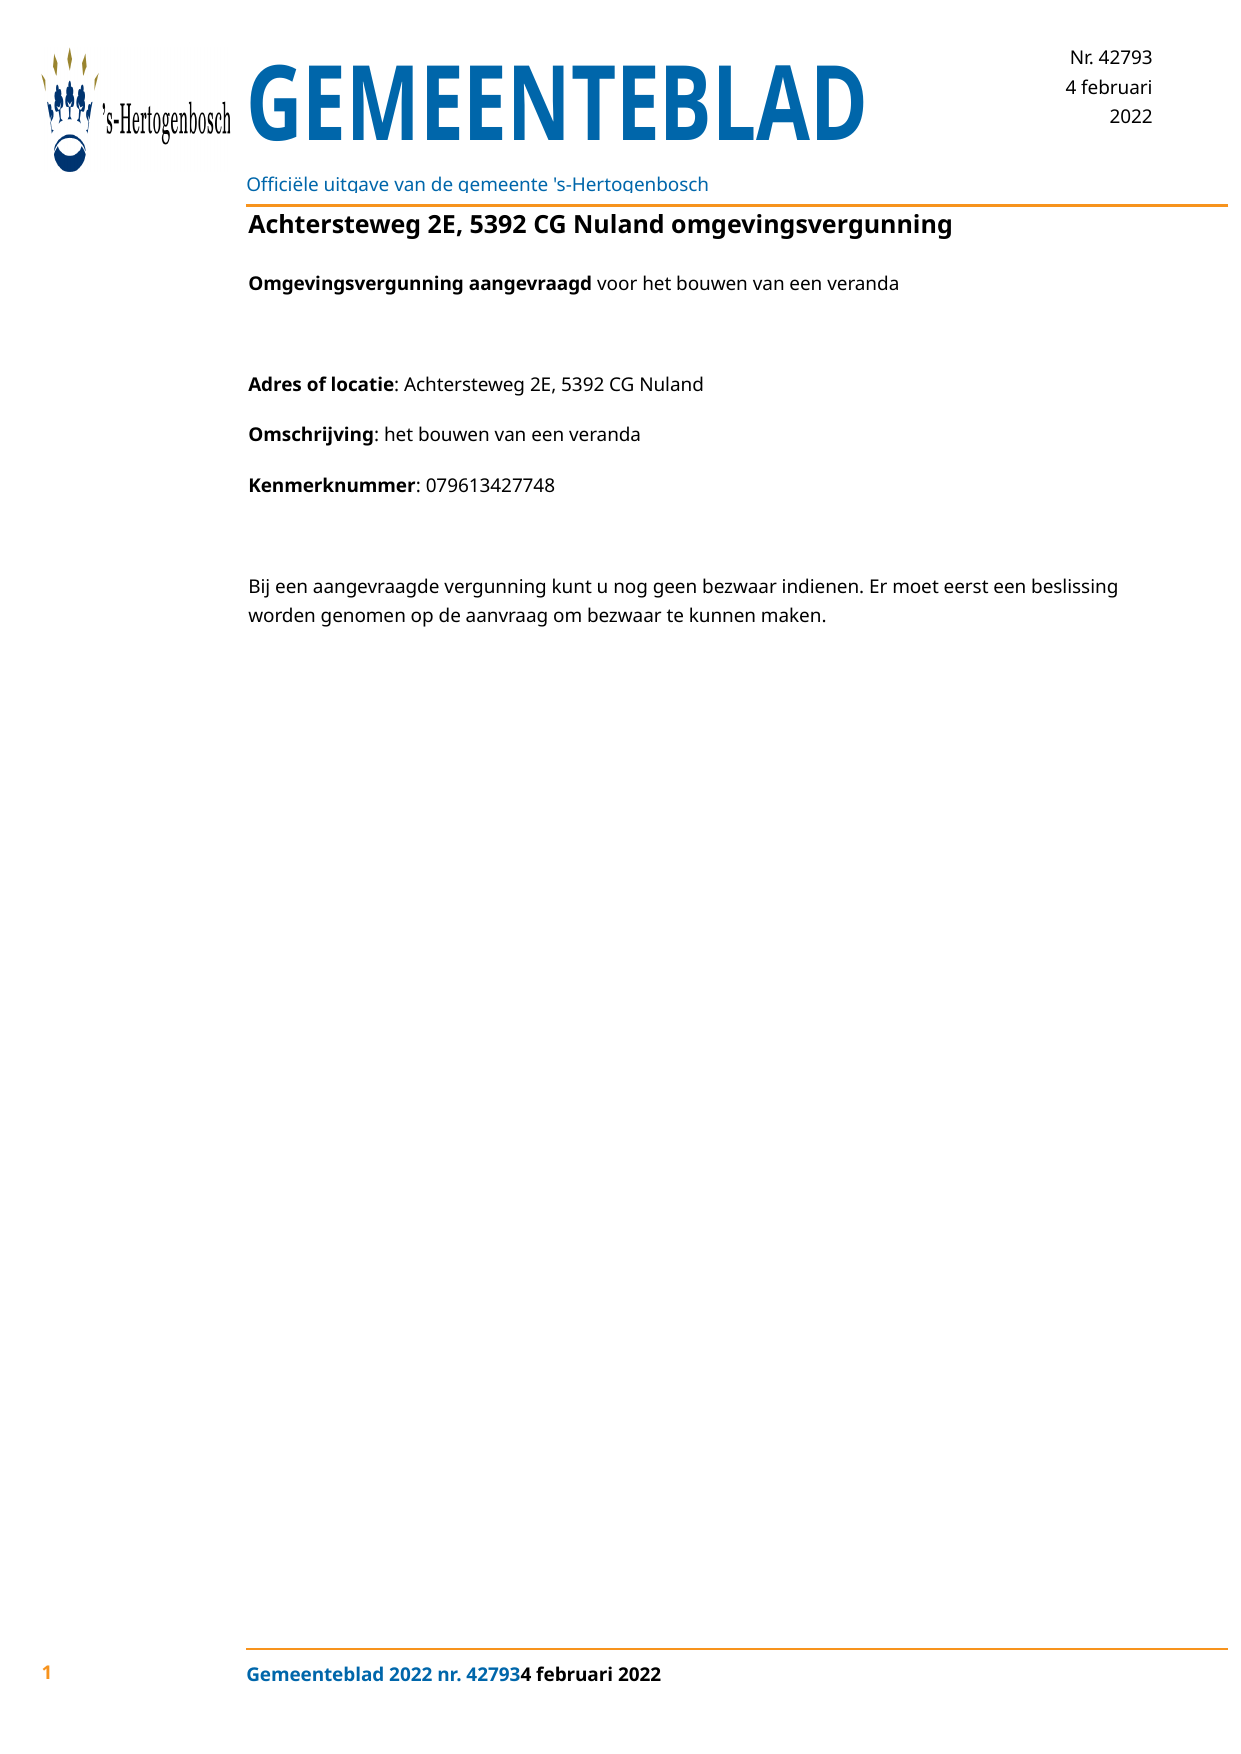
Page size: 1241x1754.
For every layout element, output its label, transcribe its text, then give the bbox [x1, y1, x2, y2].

text Omschrijving: het bouwen van een veranda [248, 422, 1152, 447]
text Achtersteweg 2E, 5392 CG Nuland omgevingsvergunning [248, 207, 1152, 241]
text Omgevingsvergunning aangevraagd voor het bouwen van een veranda [248, 270, 1152, 296]
text Kenmerknummer: 079613427748 [248, 472, 1152, 498]
text Adres of locatie: Achtersteweg 2E, 5392 CG Nuland [248, 371, 1152, 397]
text Bij een aangevraagde vergunning kunt u nog geen bezwaar indienen. Er moet eerst een beslissing worden genomen op de aanvraag om bezwaar te kunnen maken. [248, 573, 1152, 628]
picture [41, 47, 231, 172]
